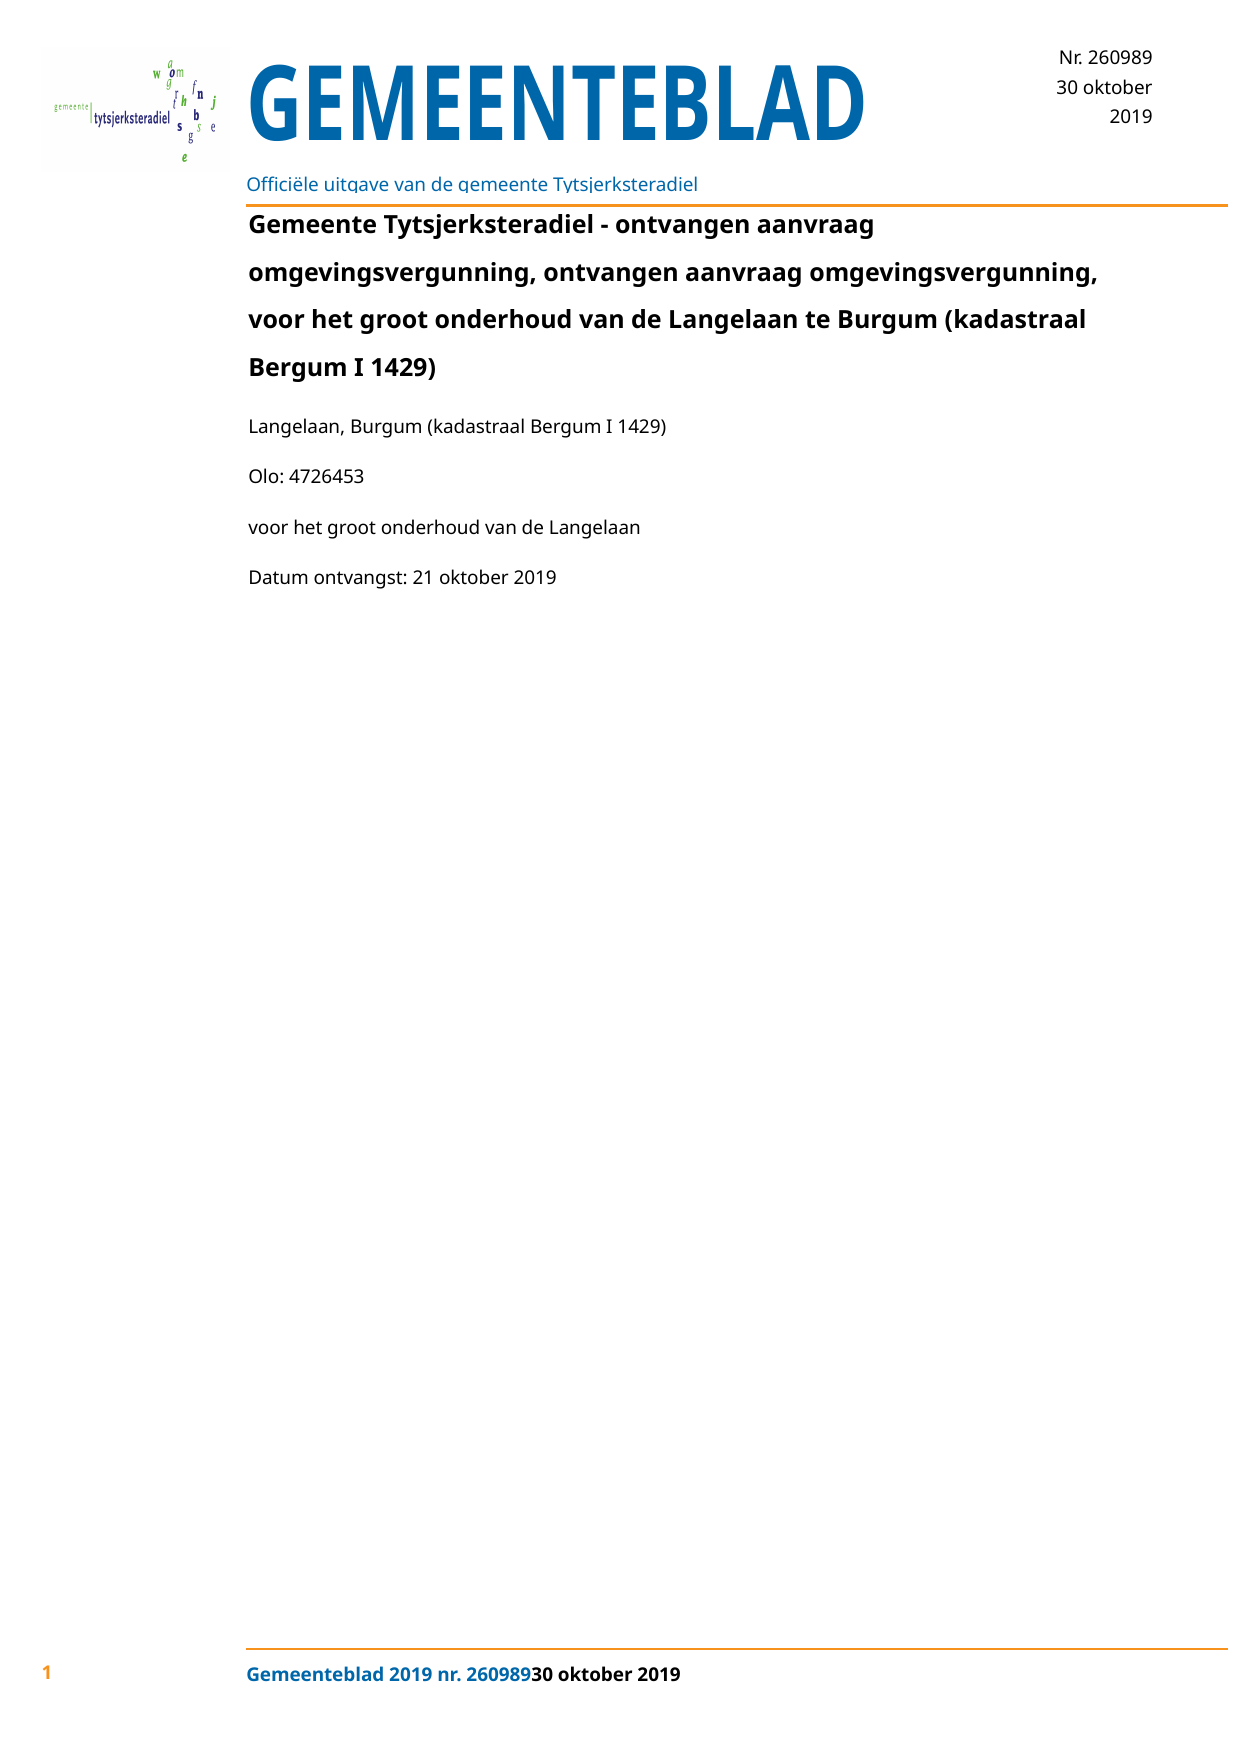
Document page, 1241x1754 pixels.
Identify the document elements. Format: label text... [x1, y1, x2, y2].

picture [41, 47, 231, 172]
text Langelaan, Burgum (kadastraal Bergum I 1429) [248, 413, 1152, 439]
text Gemeente Tytsjerksteradiel - ontvangen aanvraag omgevingsvergunning, ontvangen aanvraag omgevingsvergunning, voor het groot onderhoud van de Langelaan te Burgum (kadastraal Bergum I 1429) [248, 207, 1152, 384]
text Datum ontvangst: 21 oktober 2019 [248, 564, 1152, 590]
text Olo: 4726453 [248, 463, 1152, 489]
text voor het groot onderhoud van de Langelaan [248, 514, 1152, 540]
